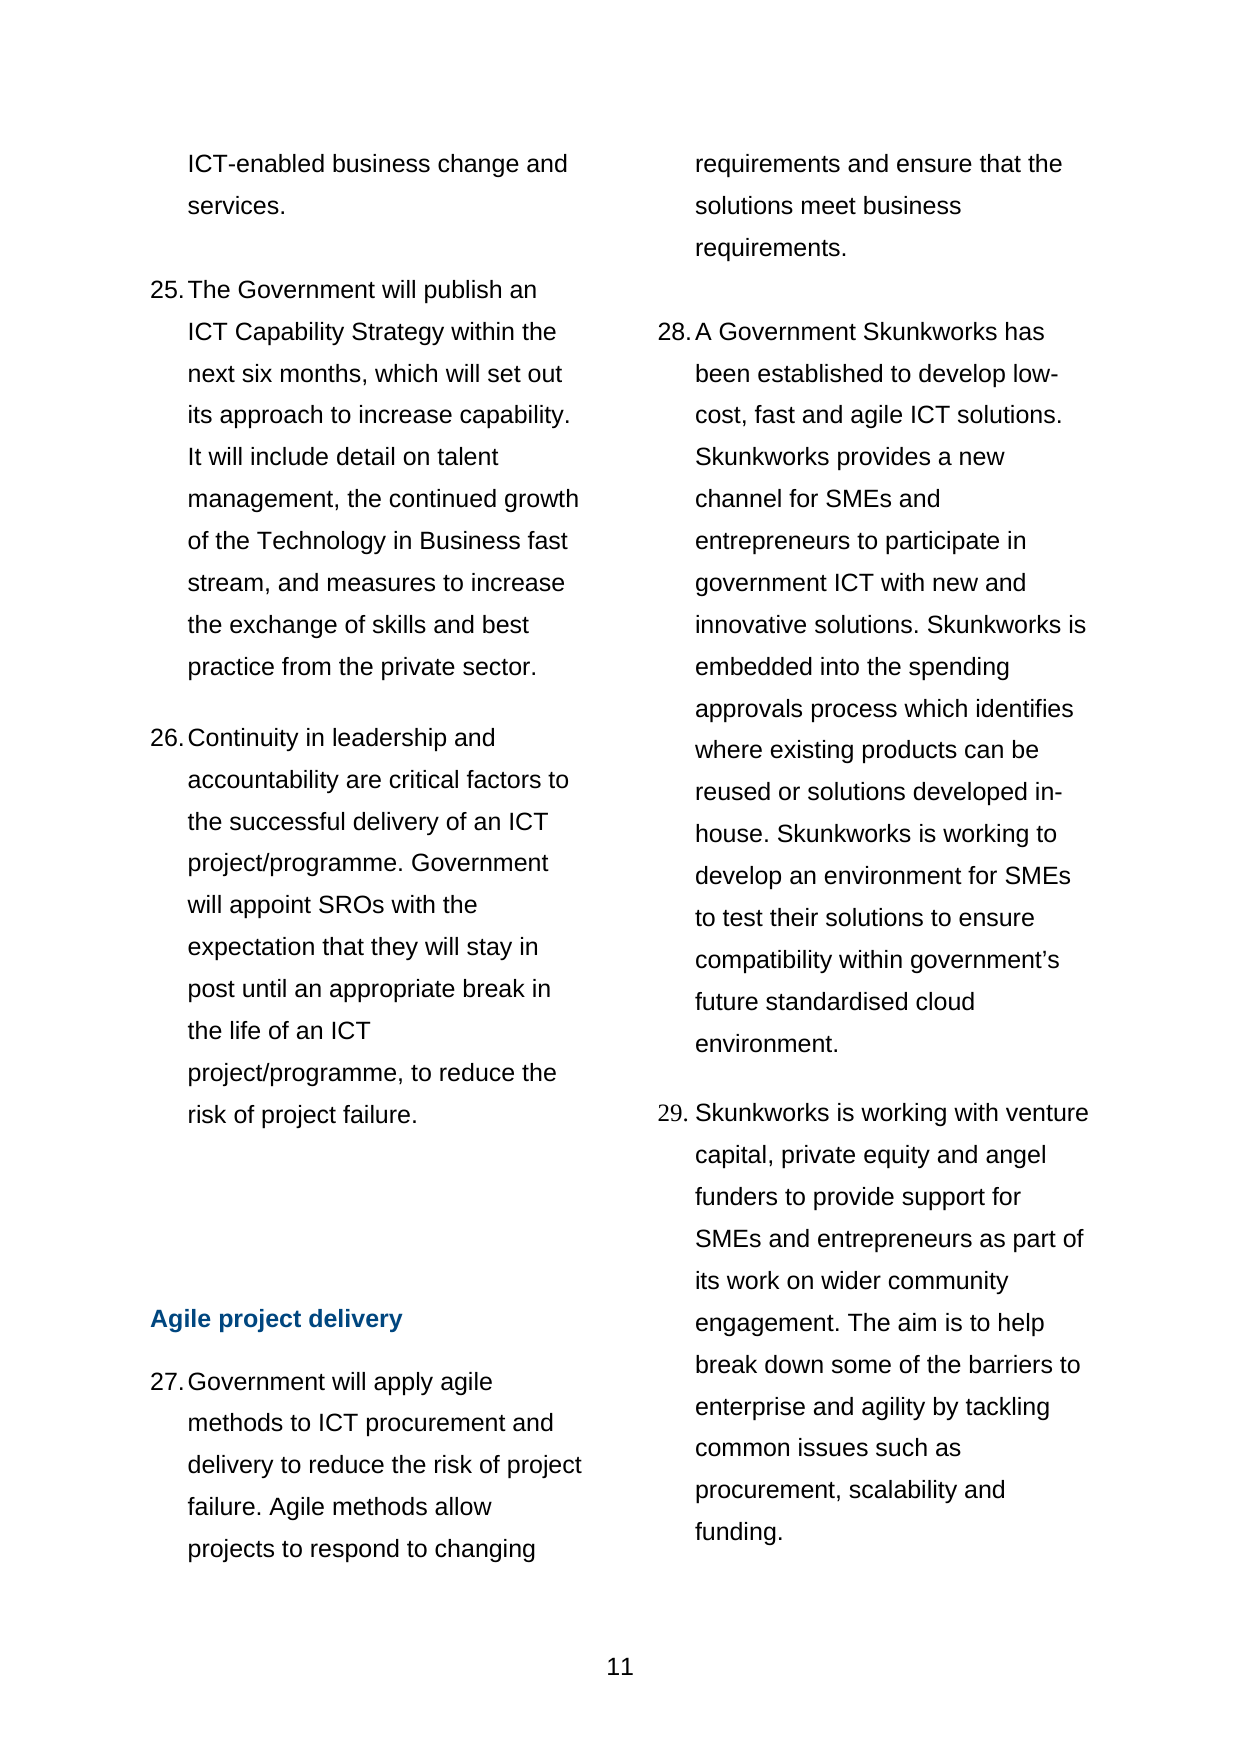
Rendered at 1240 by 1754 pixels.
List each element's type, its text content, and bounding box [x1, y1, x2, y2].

subtitle Agile project delivery [150, 1301, 582, 1334]
list Skunkworks is working with venture capital, private equity and angel funders to provide support for SMEs and entrepreneurs as part of its work on wider community engagement. The aim is to help break down some of the barriers to enterprise and agility by tackling common issues such as procurement, scalability and funding. [657, 1099, 1089, 1546]
list requirements and ensure that the solutions meet business requirements. [657, 150, 1089, 262]
list A Government Skunkworks has been established to develop low-cost, fast and agile ICT solutions. Skunkworks provides a new channel for SMEs and entrepreneurs to participate in government ICT with new and innovative solutions. Skunkworks is embedded into the spending approvals process which identifies where existing products can be reused or solutions developed in-house. Skunkworks is working to develop an environment for SMEs to test their solutions to ensure compatibility within government’s future standardised cloud environment. [657, 317, 1089, 1057]
list ICT-enabled business change and services. [150, 150, 582, 220]
list The Government will publish an ICT Capability Strategy within the next six months, which will set out its approach to increase capability. It will include detail on talent management, the continued growth of the Technology in Business fast stream, and measures to increase the exchange of skills and best practice from the private sector. [150, 276, 582, 680]
list Government will apply agile methods to ICT procurement and delivery to reduce the risk of project failure. Agile methods allow projects to respond to changing [150, 1367, 582, 1563]
list Continuity in leadership and accountability are critical factors to the successful delivery of an ICT project/programme. Government will appoint SROs with the expectation that they will stay in post until an appropriate break in the life of an ICT project/programme, to reduce the risk of project failure. [150, 723, 582, 1128]
